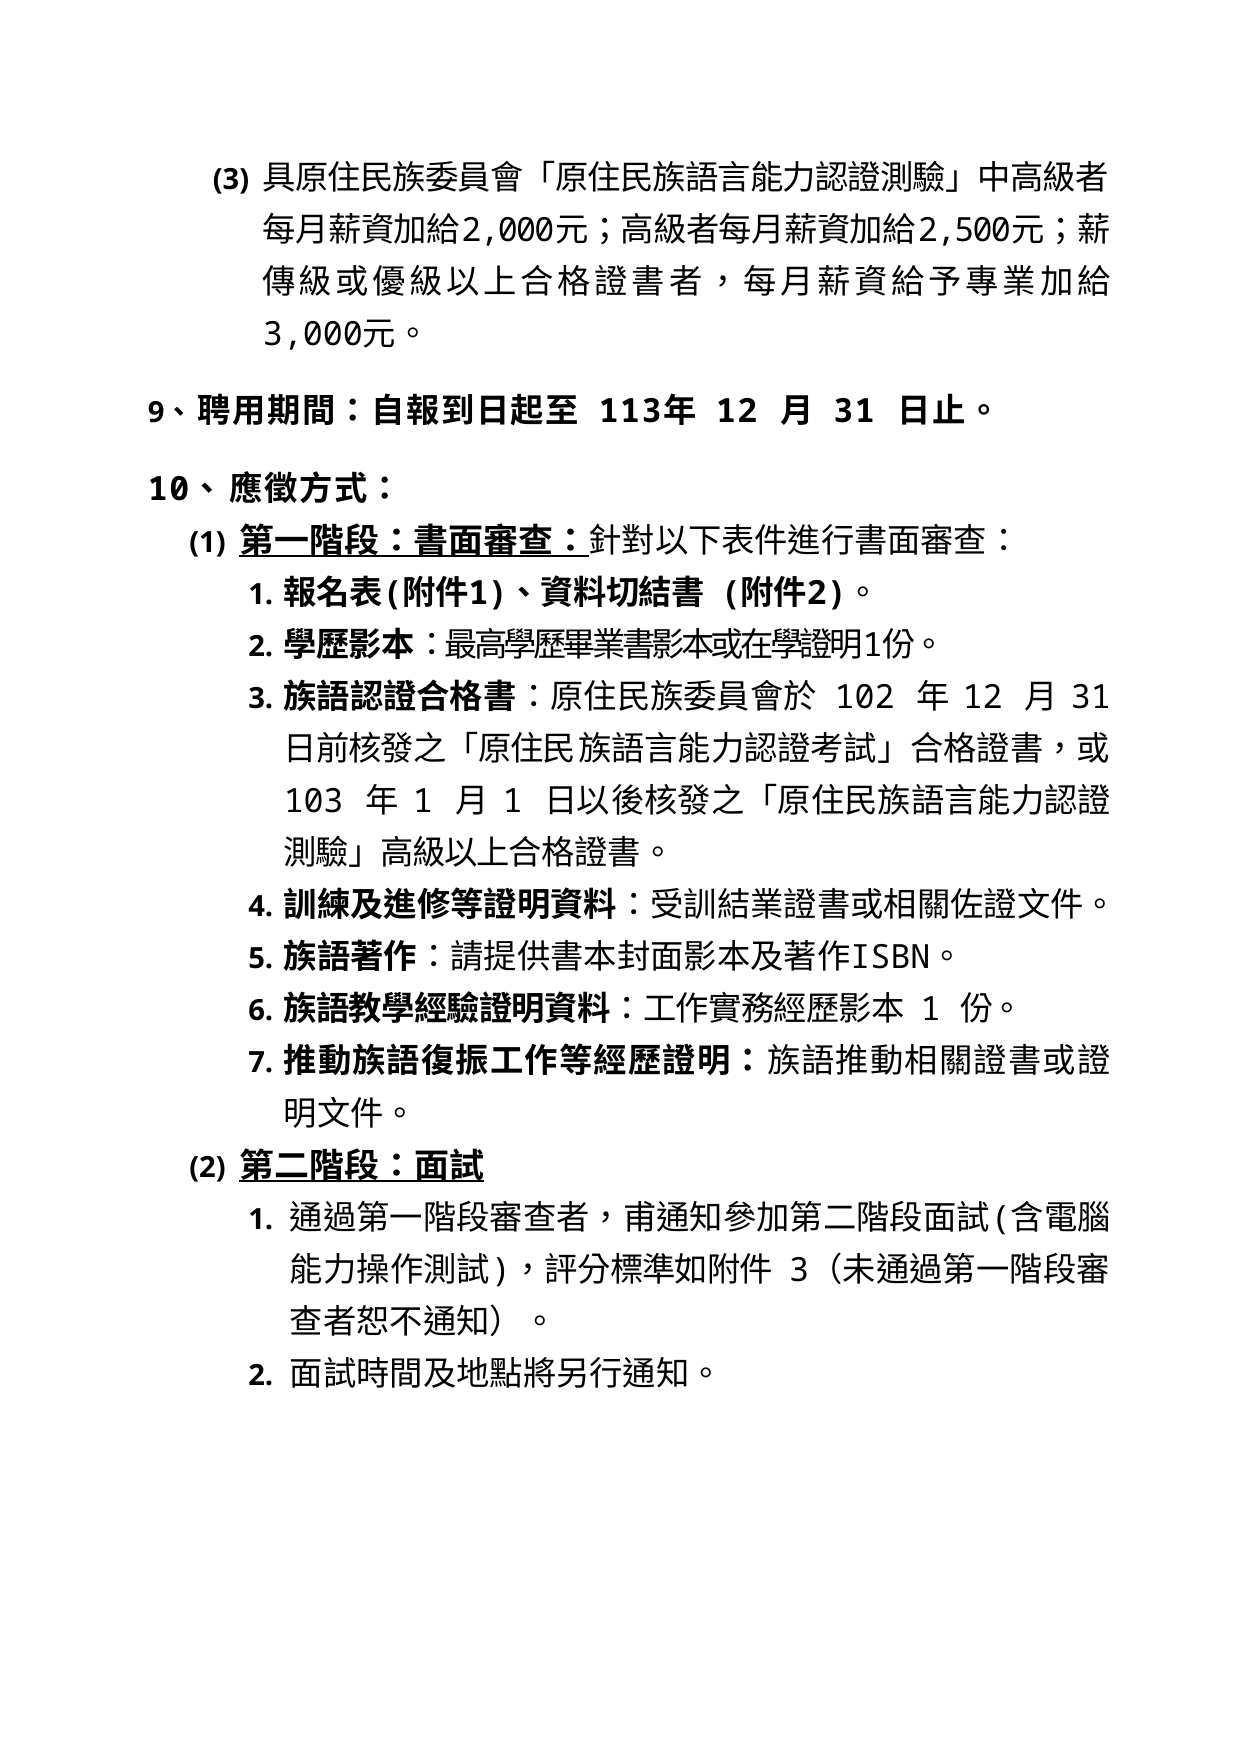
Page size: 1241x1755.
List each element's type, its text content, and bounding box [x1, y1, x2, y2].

list 族語認證合格書：原住民族委員會於 102 年 12 月 31 日前核發之「原住民族語言能力認證考試」合格證書，或 103 年 1 月 1 日以後核發之「原住民族語言能力認證測驗」高級以上合格證書。 [248, 667, 1111, 875]
list 面試時間及地點將另行通知。 [248, 1344, 1111, 1396]
list 學歷影本：最高學歷畢業書影本或在學證明1份。 [248, 614, 1111, 667]
list 族語著作：請提供書本封面影本及著作ISBN。 [248, 927, 1111, 979]
list 訓練及進修等證明資料：受訓結業證書或相關佐證文件。 [248, 875, 1111, 927]
list 推動族語復振工作等經歷證明：族語推動相關證書或證明文件。 [248, 1031, 1111, 1135]
list 聘用期間：自報到日起至 113年 12 月 31 日止。 [148, 381, 1111, 433]
list 通過第一階段審查者，甫通知參加第二階段面試(含電腦能力操作測試)，評分標準如附件 3（未通過第一階段審查者恕不通知）。 [248, 1187, 1111, 1344]
list 第二階段：面試 [189, 1135, 1111, 1187]
list 族語教學經驗證明資料：工作實務經歷影本 1 份。 [248, 979, 1111, 1031]
list 應徵方式： [148, 458, 1111, 510]
list 具原住民族委員會「原住民族語言能力認證測驗」中高級者，每月薪資加給2,000元；高級者每月薪資加給2,500元；薪傳級或優級以上合格證書者，每月薪資給予專業加給3,000元。 [213, 148, 1111, 356]
list 第一階段：書面審查：針對以下表件進行書面審查： [189, 510, 1111, 562]
list 報名表(附件1)、資料切結書 (附件2)。 [248, 562, 1111, 614]
